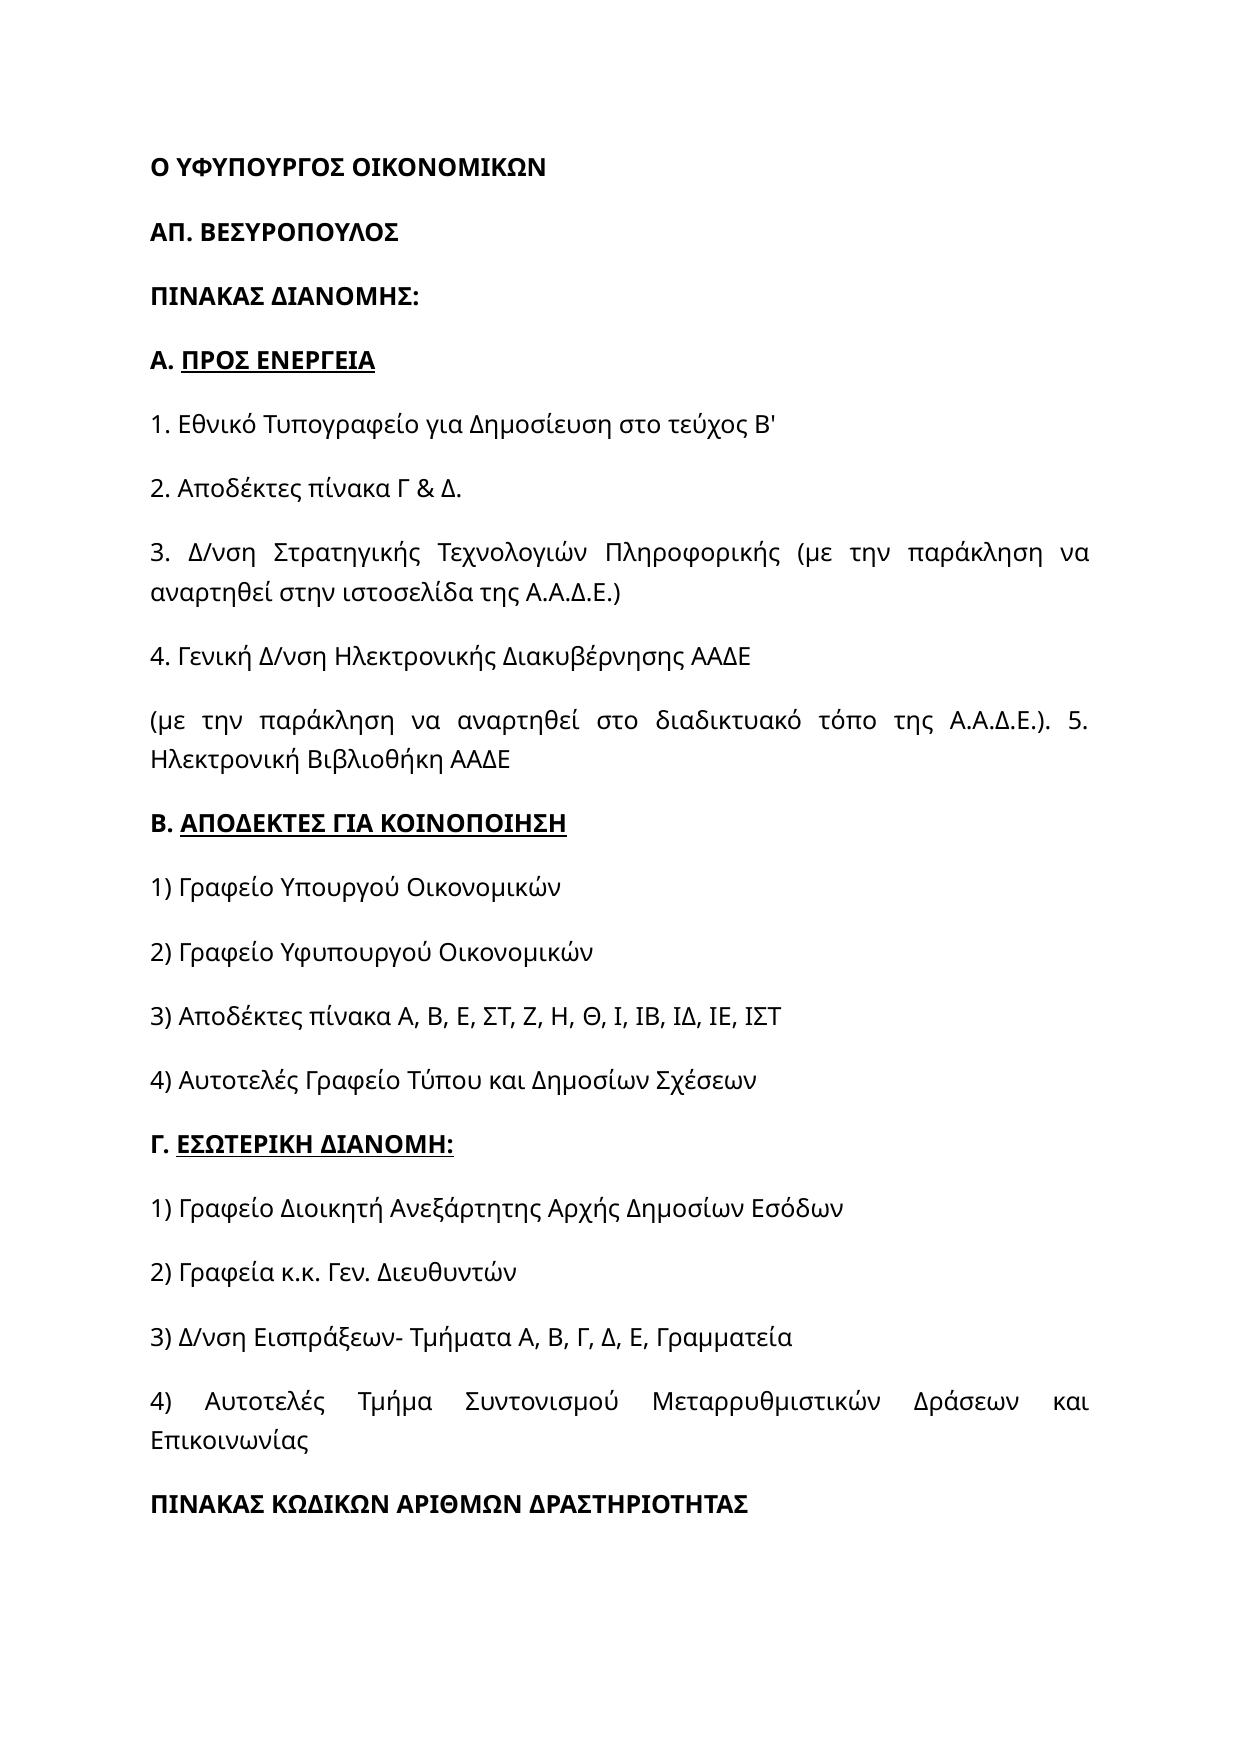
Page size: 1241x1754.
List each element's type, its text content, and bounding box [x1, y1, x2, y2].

text ΠΙΝΑΚΑΣ ΔΙΑΝΟΜΗΣ: [150, 278, 1090, 312]
text 1) Γραφείο Διοικητή Ανεξάρτητης Αρχής Δημοσίων Εσόδων [150, 1191, 1090, 1225]
text 4) Αυτοτελές Τμήμα Συντονισμού Μεταρρυθμιστικών Δράσεων και Επικοινωνίας [150, 1383, 1090, 1457]
text 2) Γραφείο Υφυπουργού Οικονομικών [150, 934, 1090, 968]
text ΑΠ. ΒΕΣΥΡΟΠΟΥΛΟΣ [150, 214, 1090, 248]
text 3) Δ/νση Εισπράξεων- Τμήματα Α, Β, Γ, Δ, Ε, Γραμματεία [150, 1319, 1090, 1353]
text 1. Εθνικό Τυπογραφείο για Δημοσίευση στο τεύχος Β' [150, 407, 1090, 441]
text 2. Αποδέκτες πίνακα Γ & Δ. [150, 471, 1090, 505]
text (με την παράκληση να αναρτηθεί στο διαδικτυακό τόπο της Α.Α.Δ.Ε.). 5. Ηλεκτρονική Βιβλιοθήκη ΑΑΔΕ [150, 702, 1090, 776]
text 3. Δ/νση Στρατηγικής Τεχνολογιών Πληροφορικής (με την παράκληση να αναρτηθεί στην ιστοσελίδα της Α.Α.Δ.Ε.) [150, 535, 1090, 608]
text 2) Γραφεία κ.κ. Γεν. Διευθυντών [150, 1255, 1090, 1289]
text 3) Αποδέκτες πίνακα Α, Β, Ε, ΣΤ, Ζ, Η, Θ, Ι, ΙΒ, ΙΔ, ΙΕ, ΙΣΤ [150, 998, 1090, 1032]
text Β. ΑΠΟΔΕΚΤΕΣ ΓΙΑ ΚΟΙΝΟΠΟΙΗΣΗ [150, 806, 1090, 840]
text 1) Γραφείο Υπουργού Οικονομικών [150, 870, 1090, 904]
text Ο ΥΦΥΠΟΥΡΓΟΣ ΟΙΚΟΝΟΜΙΚΩΝ [150, 150, 1090, 184]
text 4) Αυτοτελές Γραφείο Τύπου και Δημοσίων Σχέσεων [150, 1062, 1090, 1097]
text 4. Γενική Δ/νση Ηλεκτρονικής Διακυβέρνησης ΑΑΔΕ [150, 638, 1090, 672]
text ΠΙΝΑΚΑΣ ΚΩΔΙΚΩΝ ΑΡΙΘΜΩΝ ΔΡΑΣΤΗΡΙΟΤΗΤΑΣ [150, 1487, 1090, 1521]
text Γ. ΕΣΩΤΕΡΙΚΗ ΔΙΑΝΟΜΗ: [150, 1127, 1090, 1161]
text Α. ΠΡΟΣ ΕΝΕΡΓΕΙΑ [150, 342, 1090, 377]
